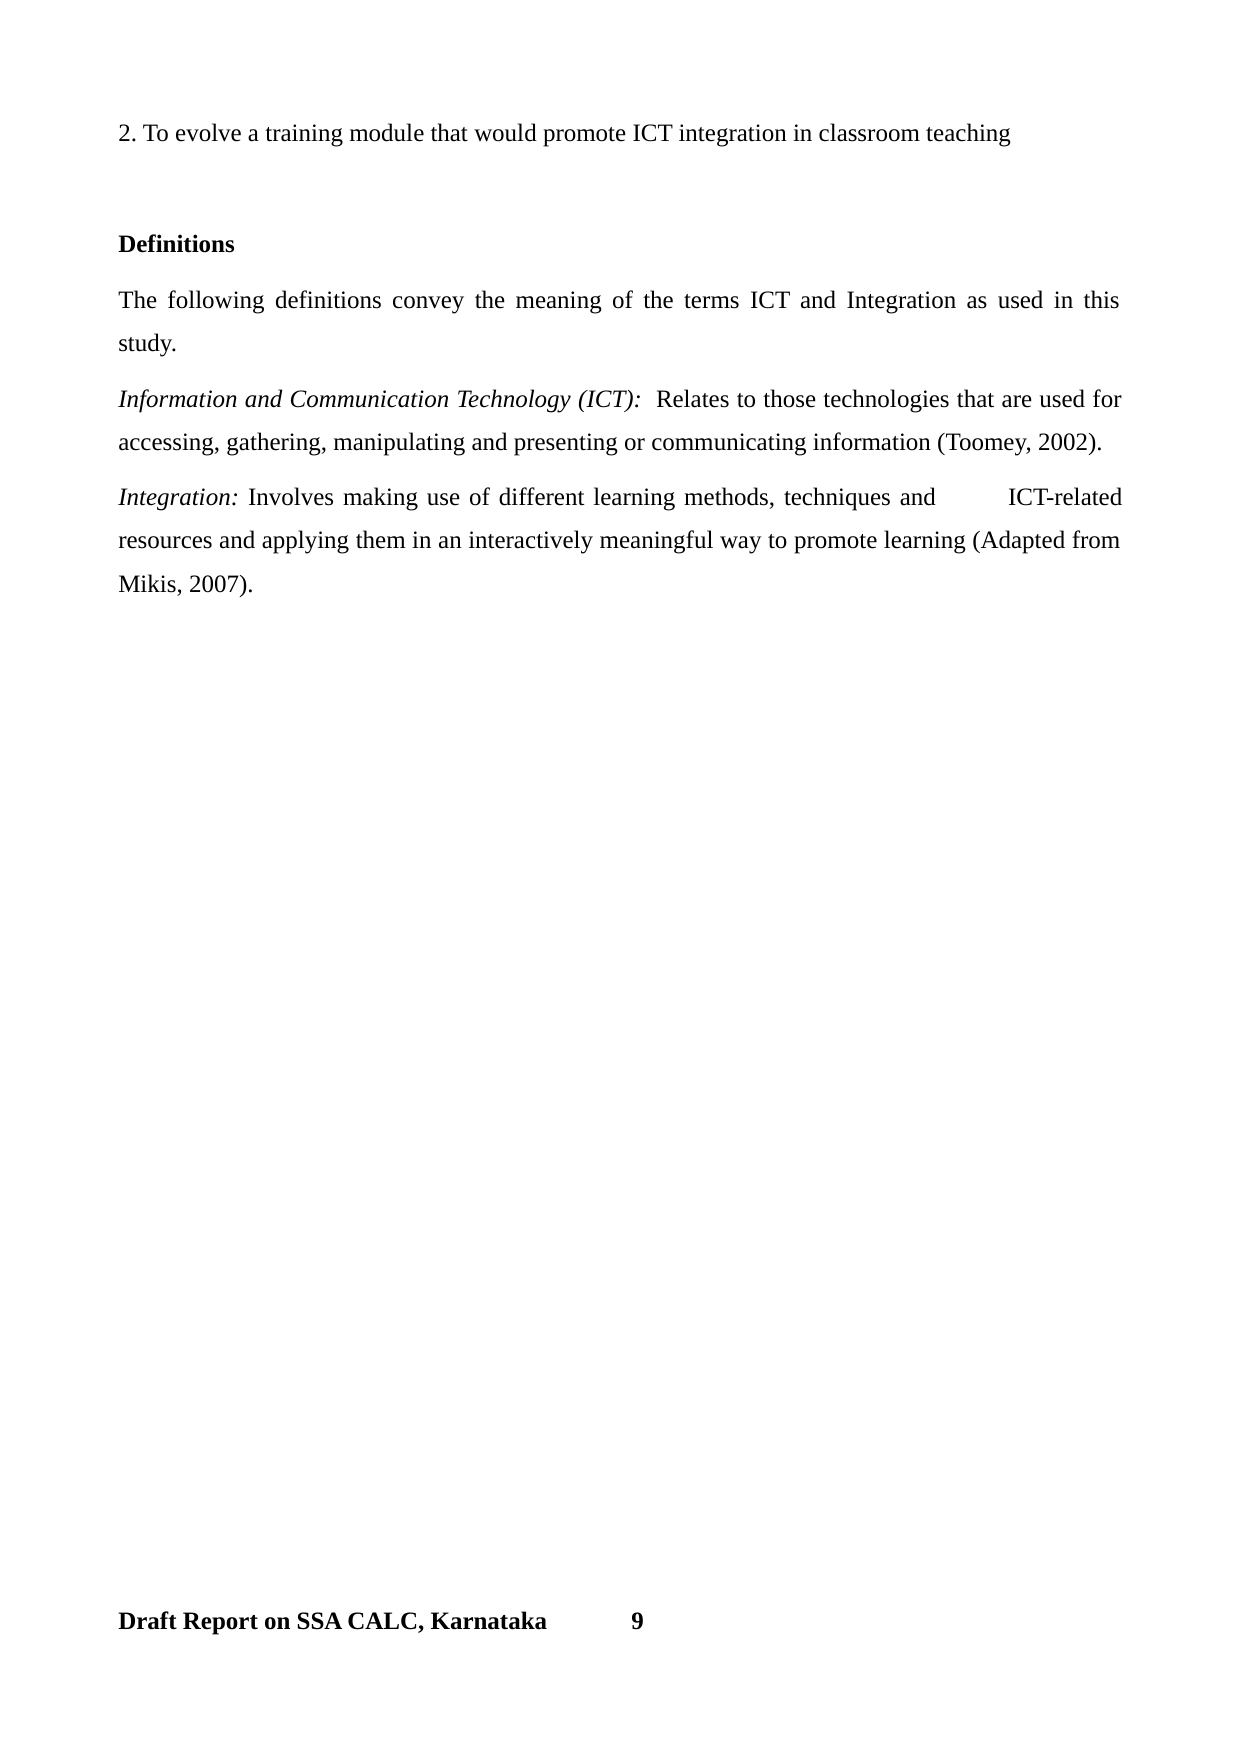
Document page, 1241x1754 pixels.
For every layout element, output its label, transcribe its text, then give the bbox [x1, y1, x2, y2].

text 2. To evolve a training module that would promote ICT integration in classroom teaching [118, 118, 1122, 147]
text Integration: Involves making use of different learning methods, techniques and ICT-related resources and applying them in an interactively meaningful way to promote learning (Adapted from Mikis, 2007). [118, 482, 1122, 597]
text Information and Communication Technology (ICT): Relates to those technologies that are used for accessing, gathering, manipulating and presenting or communicating information (Toomey, 2002). [118, 384, 1122, 456]
text The following definitions convey the meaning of the terms ICT and Integration as used in this study. [118, 285, 1122, 357]
text Definitions [118, 229, 1122, 258]
